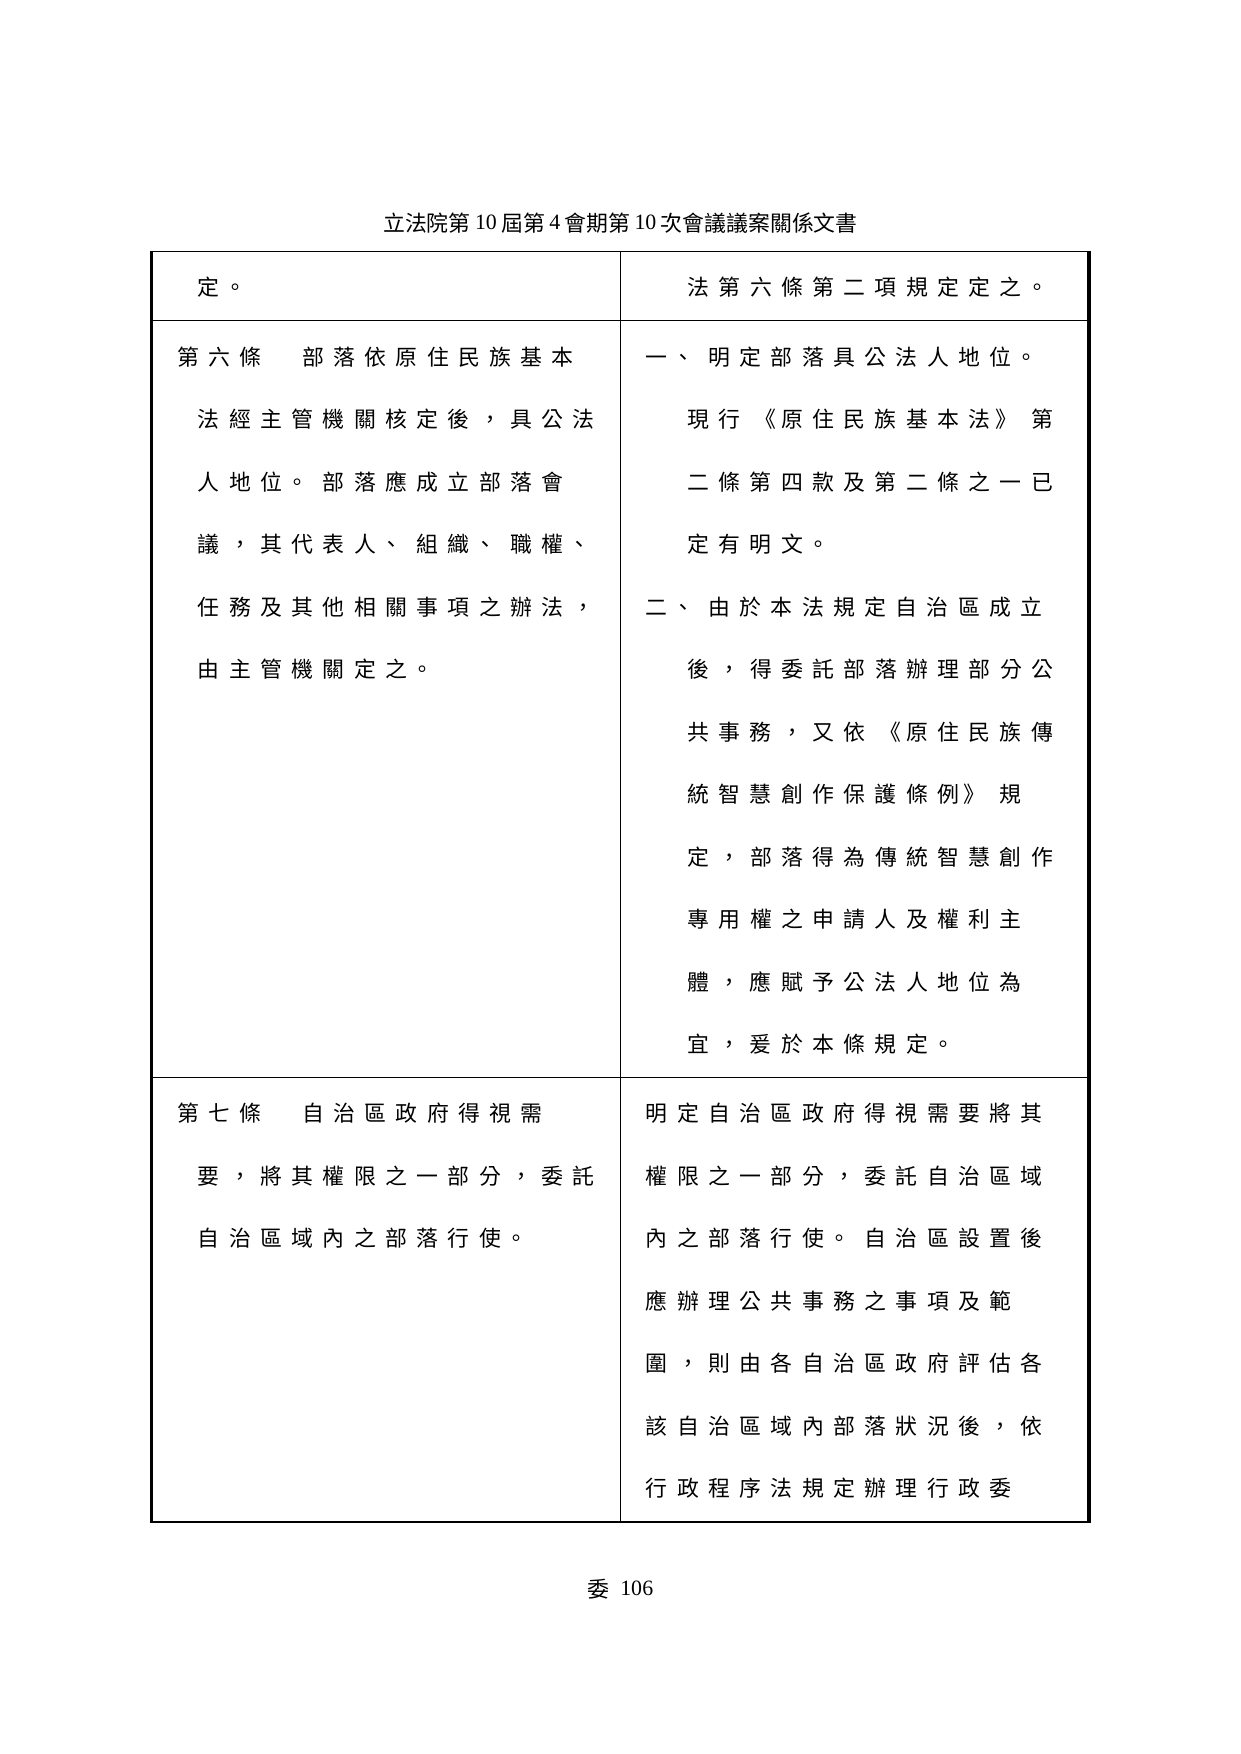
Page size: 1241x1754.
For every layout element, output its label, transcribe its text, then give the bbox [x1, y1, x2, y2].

table_cell 第六條 部落依原住民族基本法經主管機關核定後，具公法人地位。部落應成立部落會議，其代表人、組織、職權、任務及其他相關事項之辦法，由主管機關定之。 [153, 321, 620, 1077]
table_cell 一、明定部落具公法人地位。現行《原住民族基本法》第二條第四款及第二條之一已定有明文。 二、由於本法規定自治區成立後，得委託部落辦理部分公共事務，又依《原住民族傳統智慧創作保護條例》規定，部落得為傳統智慧創作專用權之申請人及權利主體，應賦予公法人地位為宜，爰於本條規定。 [621, 321, 1087, 1077]
table_cell 法第六條第二項規定定之。 [621, 252, 1087, 320]
table_cell 明定自治區政府得視需要將其權限之一部分，委託自治區域內之部落行使。自治區設置後應辦理公共事務之事項及範圍，則由各自治區政府評估各該自治區域內部落狀況後，依行政程序法規定辦理行政委 [621, 1078, 1087, 1521]
table_cell 第七條 自治區政府得視需要，將其權限之一部分，委託自治區域內之部落行使。 [153, 1078, 620, 1521]
table_cell 定。 [153, 252, 620, 320]
